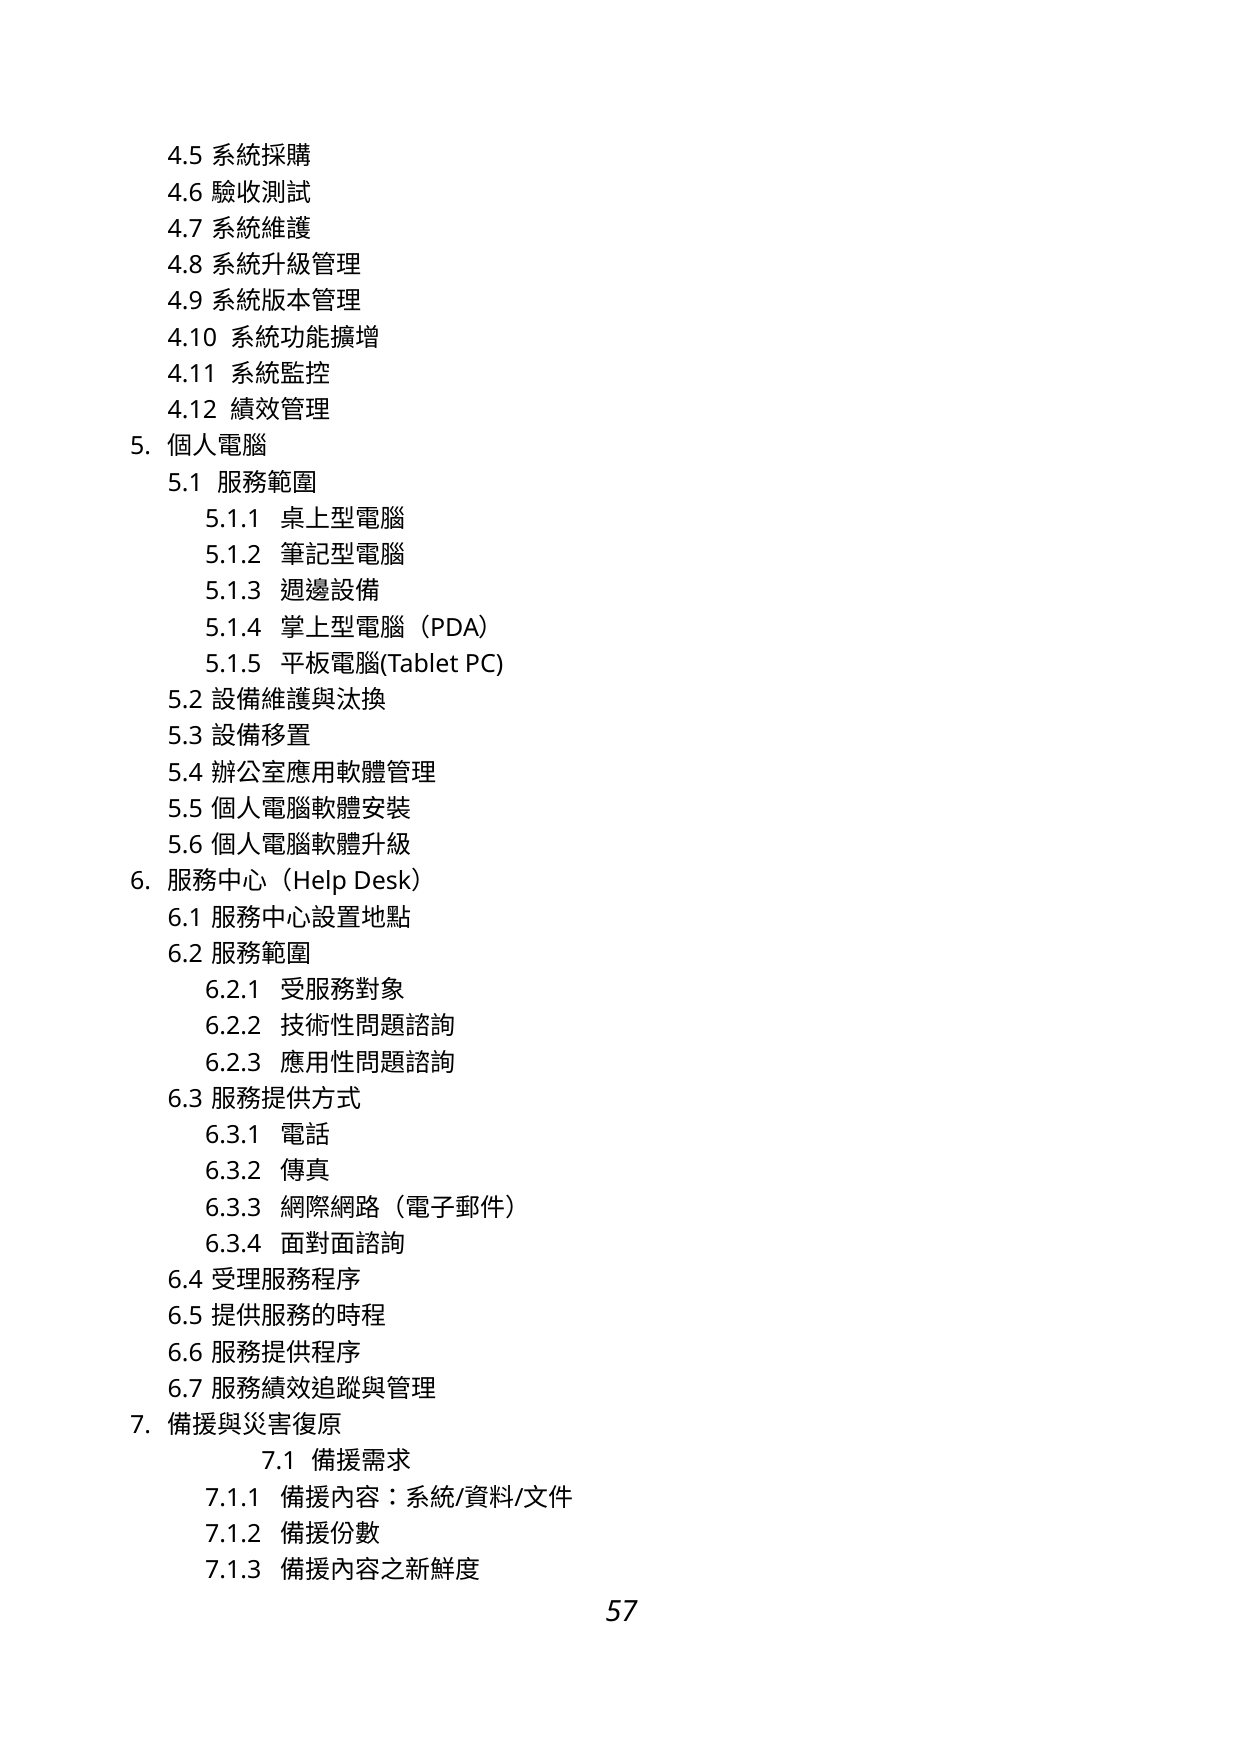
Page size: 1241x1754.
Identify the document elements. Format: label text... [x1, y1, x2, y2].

list 網際網路（電子郵件） [205, 1187, 1110, 1223]
list 個人電腦 [130, 426, 1110, 462]
list 設備移置 [167, 716, 1110, 752]
list 傳真 [205, 1151, 1110, 1187]
list 備援與災害復原 [130, 1404, 1110, 1441]
list 系統採購 [167, 136, 1110, 172]
list 週邊設備 [205, 571, 1110, 607]
list 辦公室應用軟體管理 [167, 752, 1110, 788]
list 系統功能擴增 [167, 317, 1110, 353]
list 服務範圍 [167, 933, 1110, 969]
list 個人電腦軟體安裝 [167, 788, 1110, 824]
list 應用性問題諮詢 [205, 1042, 1110, 1078]
list 服務範圍 [167, 462, 1110, 498]
list 服務中心（Help Desk） [130, 861, 1110, 897]
list 桌上型電腦 [205, 498, 1110, 534]
list 備援份數 [205, 1513, 1110, 1549]
list 備援內容之新鮮度 [205, 1549, 1110, 1586]
list 服務提供方式 [167, 1078, 1110, 1114]
list 系統監控 [167, 353, 1110, 389]
list 受服務對象 [205, 969, 1110, 1006]
list 面對面諮詢 [205, 1223, 1110, 1259]
list 筆記型電腦 [205, 534, 1110, 571]
list 績效管理 [167, 389, 1110, 426]
list 設備維護與汰換 [167, 679, 1110, 716]
list 服務中心設置地點 [167, 897, 1110, 933]
list 平板電腦(Tablet PC) [205, 643, 1110, 679]
list 受理服務程序 [167, 1259, 1110, 1296]
list 備援需求 [261, 1441, 1110, 1477]
list 提供服務的時程 [167, 1296, 1110, 1332]
list 服務績效追蹤與管理 [167, 1368, 1110, 1404]
list 系統升級管理 [167, 244, 1110, 281]
list 個人電腦軟體升級 [167, 824, 1110, 861]
list 掌上型電腦（PDA） [205, 607, 1110, 643]
list 備援內容：系統/資料/文件 [205, 1477, 1110, 1513]
list 電話 [205, 1114, 1110, 1151]
list 驗收測試 [167, 172, 1110, 208]
list 技術性問題諮詢 [205, 1006, 1110, 1042]
list 系統版本管理 [167, 281, 1110, 317]
list 服務提供程序 [167, 1332, 1110, 1368]
list 系統維護 [167, 208, 1110, 244]
